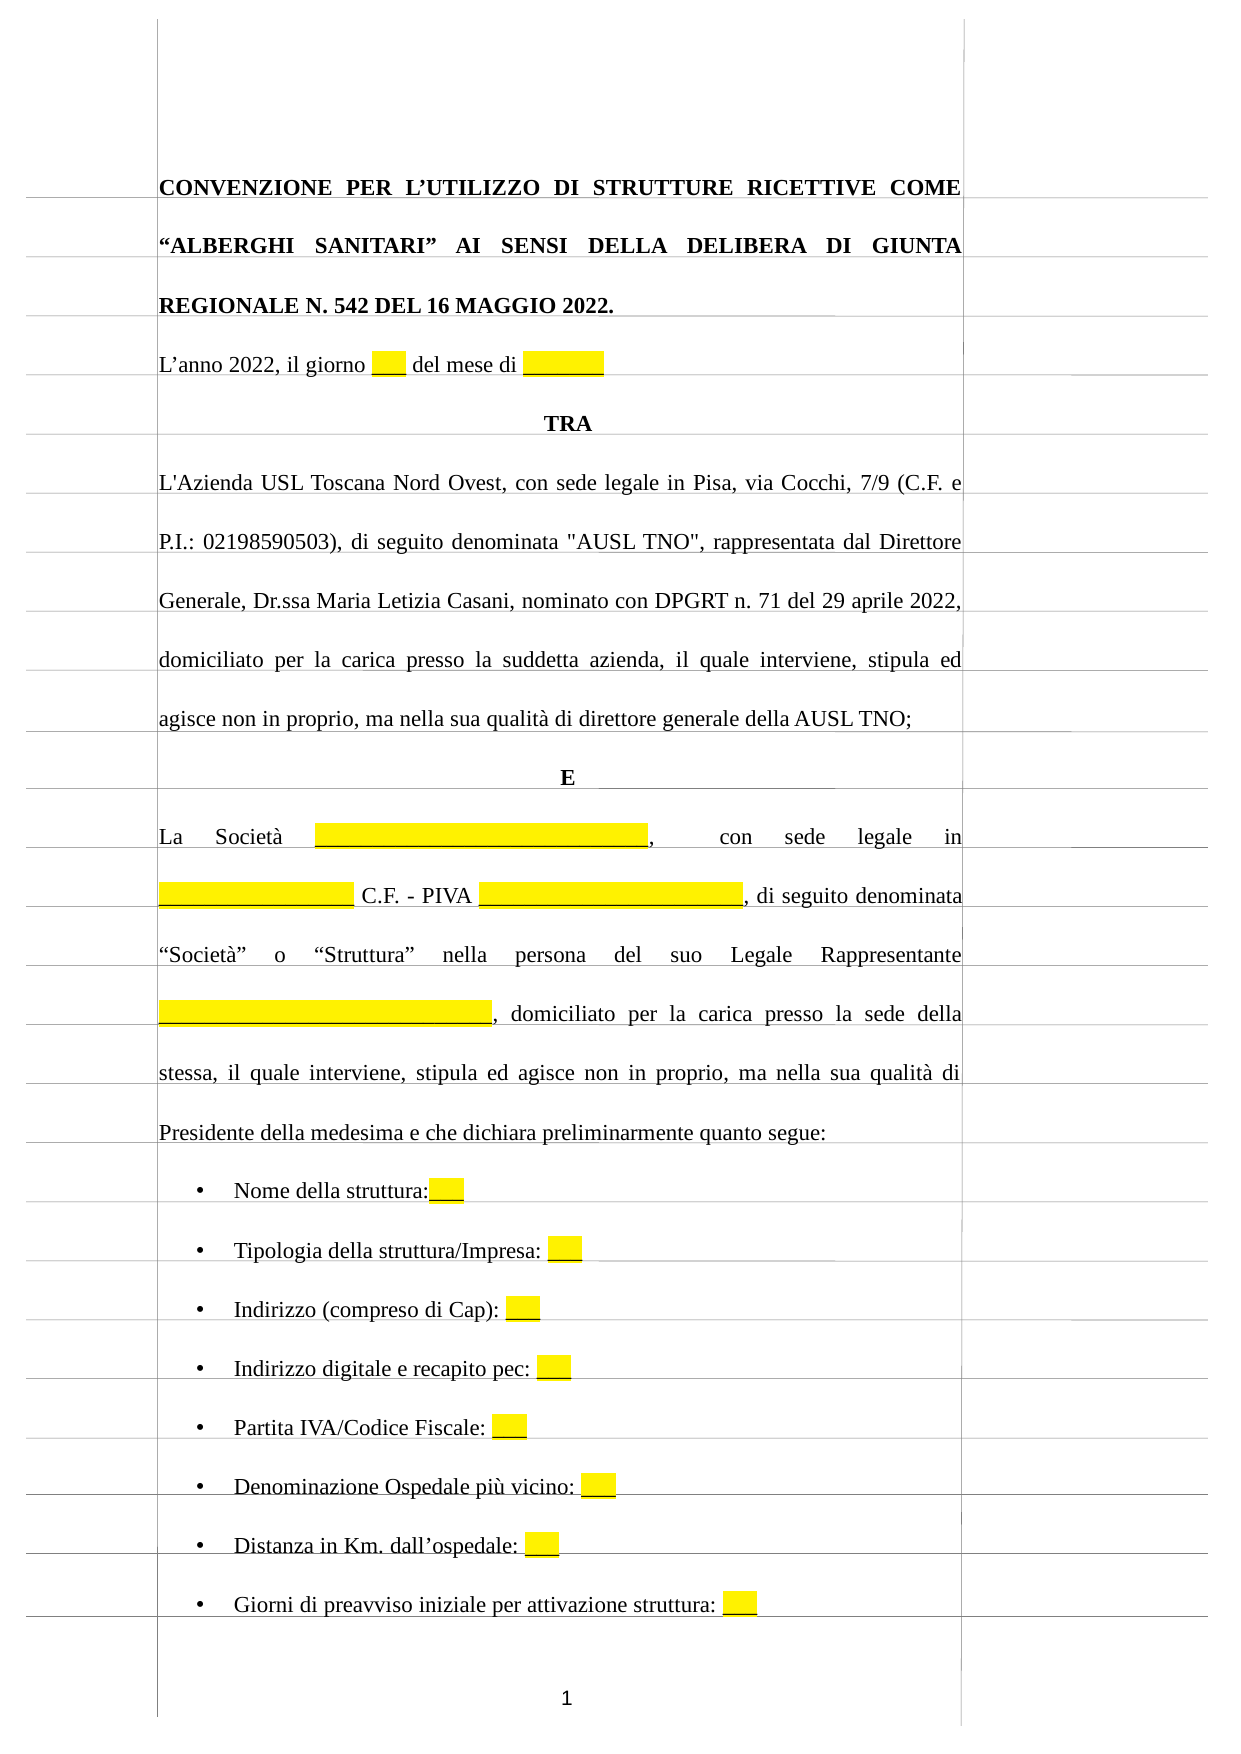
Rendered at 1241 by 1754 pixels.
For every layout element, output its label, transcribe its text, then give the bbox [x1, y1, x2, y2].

list [963, 1211, 980, 1260]
text CONVENZIONE PER L’UTILIZZO DI STRUTTURE RICETTIVE COME [159, 148, 962, 197]
text [159, 376, 963, 384]
list [196, 1321, 961, 1329]
list [196, 1617, 961, 1624]
list [962, 1506, 980, 1553]
list Indirizzo digitale e recapito pec: ___ [196, 1329, 961, 1378]
list [196, 1379, 961, 1388]
list [196, 1203, 961, 1211]
list Giorni di preavviso iniziale per attivazione struttura: ___ [196, 1565, 961, 1616]
text _________________ C.F. - PIVA _______________________, di seguito denominata [159, 848, 962, 906]
text “Società” o “Struttura” nella persona del suo Legale Rappresentante [159, 907, 962, 965]
text [159, 317, 962, 325]
text [159, 789, 962, 797]
text P.I.: 02198590503), di seguito denominata "AUSL TNO", rappresentata dal Direttore [159, 494, 962, 552]
text [964, 384, 977, 433]
text _____________________________, domiciliato per la carica presso la sede della [159, 966, 962, 1024]
text [963, 789, 977, 797]
list [962, 1388, 980, 1437]
list [962, 1447, 980, 1494]
text REGIONALE N. 542 DEL 16 MAGGIO 2022. [159, 258, 962, 315]
list [196, 1554, 961, 1565]
text [964, 738, 977, 788]
text domiciliato per la carica presso la suddetta azienda, il quale interviene, stipula ed [159, 612, 962, 670]
text E [159, 738, 962, 788]
list [196, 1262, 961, 1270]
text L’anno 2022, il giorno ___ del mese di _______ [159, 325, 963, 374]
text La Società _____________________________, con sede legale in [159, 797, 962, 847]
list [196, 1439, 961, 1447]
text L'Azienda USL Toscana Nord Ovest, con sede legale in Pisa, via Cocchi, 7/9 (C.F. e [159, 443, 962, 492]
list Tipologia della struttura/Impresa: ___ [196, 1211, 961, 1260]
text TRA [159, 384, 963, 433]
list [963, 1152, 980, 1201]
list Denominazione Ospedale più vicino: ___ [196, 1447, 961, 1494]
list Nome della struttura:___ [196, 1152, 961, 1201]
text Generale, Dr.ssa Maria Letizia Casani, nominato con DPGRT n. 71 del 29 aprile 2022, [159, 553, 962, 610]
text [159, 435, 963, 443]
list [963, 1270, 980, 1319]
list Distanza in Km. dall’ospedale: ___ [196, 1506, 961, 1553]
text agisce non in proprio, ma nella sua qualità di direttore generale della AUSL TNO; [159, 671, 962, 731]
text “ALBERGHI SANITARI” AI SENSI DELLA DELIBERA DI GIUNTA [159, 198, 962, 256]
list [196, 1495, 961, 1506]
list Partita IVA/Codice Fiscale: ___ [196, 1388, 961, 1437]
text Presidente della medesima e che dichiara preliminarmente quanto segue: [159, 1084, 961, 1142]
text stessa, il quale interviene, stipula ed agisce non in proprio, ma nella sua qualità di [159, 1025, 962, 1083]
list [963, 1329, 980, 1378]
list Indirizzo (compreso di Cap): ___ [196, 1270, 961, 1319]
text [964, 435, 977, 443]
